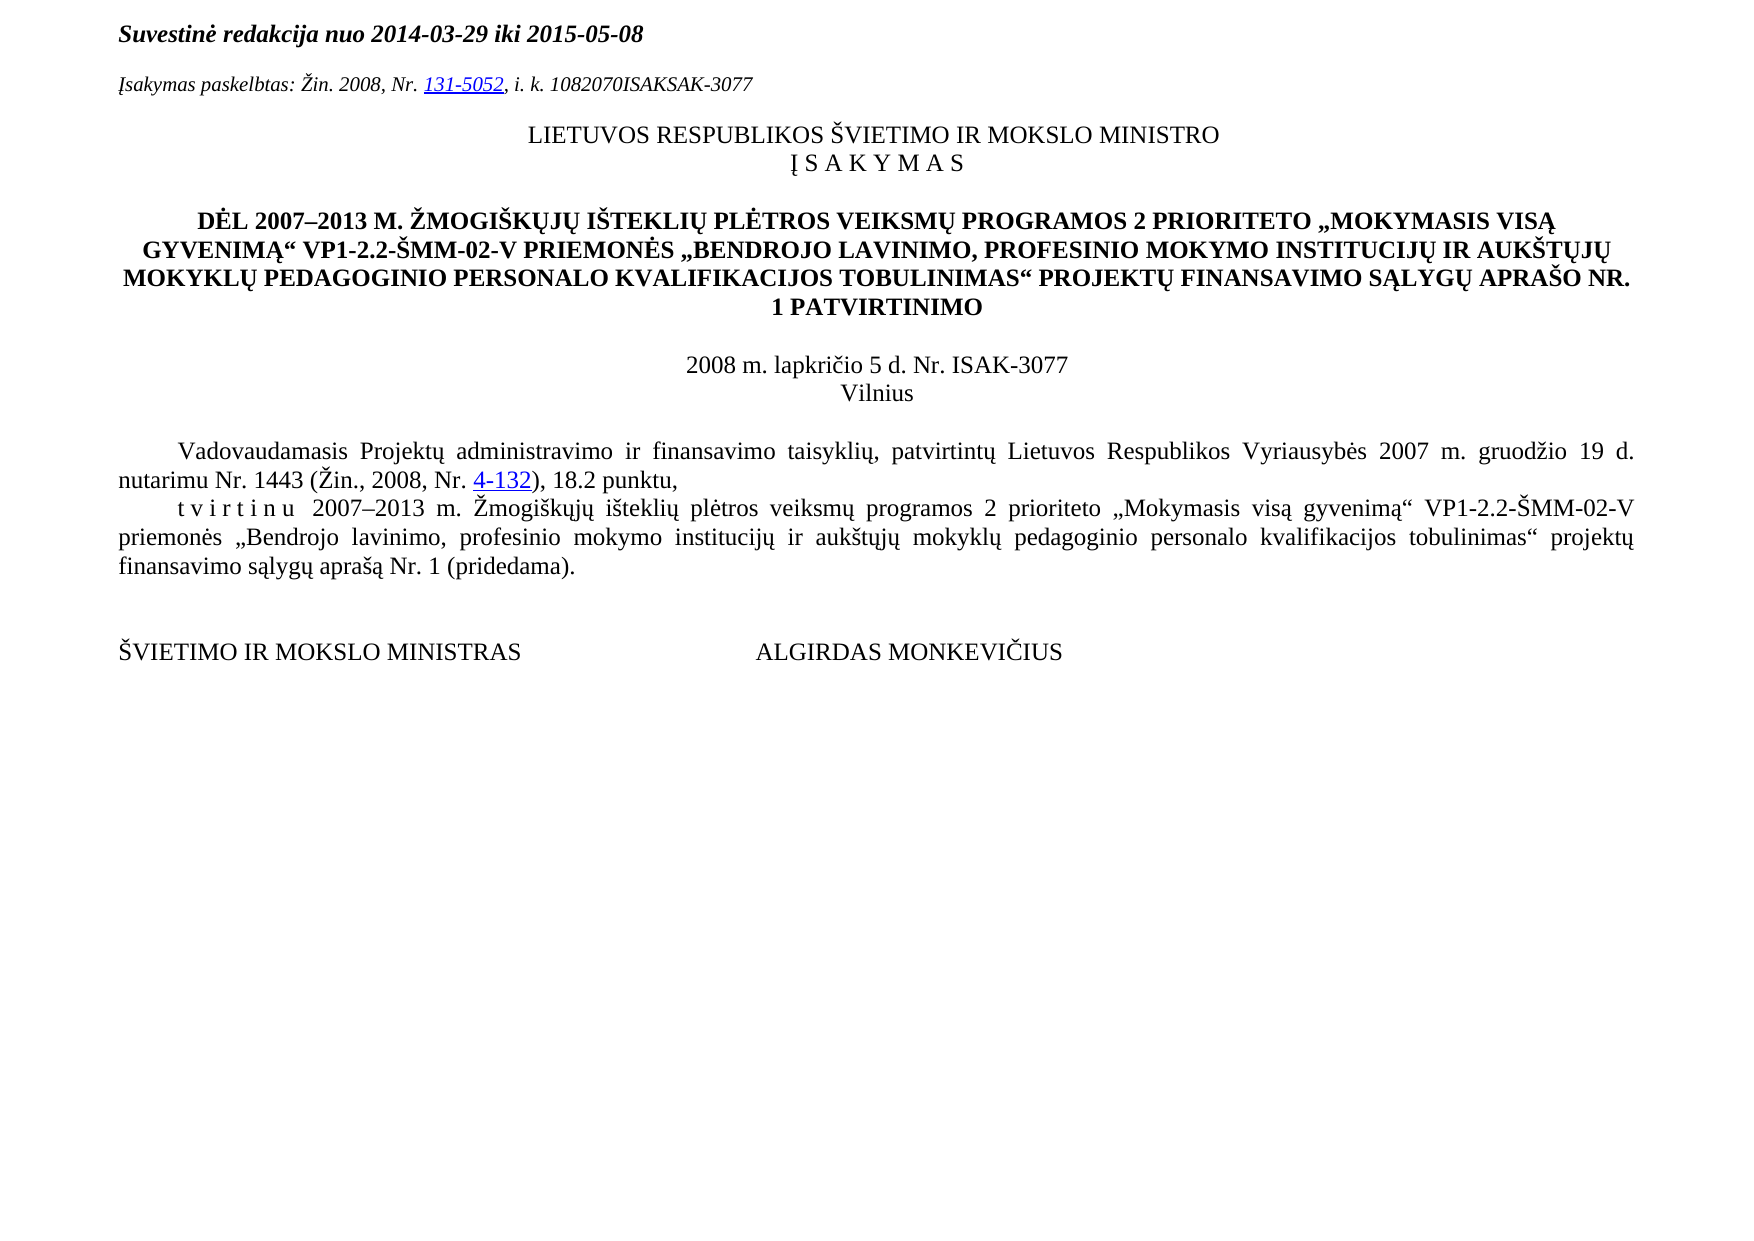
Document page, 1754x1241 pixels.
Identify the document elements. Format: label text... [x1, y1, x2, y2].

text Vilnius [118, 378, 1636, 407]
text Suvestinė redakcija nuo 2014-03-29 iki 2015-05-08 [118, 19, 1636, 47]
text Įsakymas paskelbtas: Žin. 2008, Nr. 131-5052, i. k. 1082070ISAKSAK-3077 [118, 72, 1636, 96]
text Vadovaudamasis Projektų administravimo ir finansavimo taisyklių, patvirtintų Lietuvos Respublikos Vyriausybės 2007 m. gruodžio 19 d. nutarimu Nr. 1443 (Žin., 2008, Nr. 4-132), 18.2 punktu, [118, 436, 1636, 493]
text 2008 m. lapkričio 5 d. Nr. ISAK-3077 [118, 350, 1636, 378]
text DĖL 2007–2013 M. ŽMOGIŠKŲJŲ IŠTEKLIŲ PLĖTROS VEIKSMŲ PROGRAMOS 2 PRIORITETO „MOKYMASIS VISĄ GYVENIMĄ“ VP1-2.2-ŠMM-02-V PRIEMONĖS „BENDROJO LAVINIMO, PROFESINIO MOKYMO INSTITUCIJŲ IR AUKŠTŲJŲ MOKYKLŲ PEDAGOGINIO PERSONALO KVALIFIKACIJOS TOBULINIMAS“ PROJEKTŲ FINANSAVIMO SĄLYGŲ APRAŠO NR. 1 PATVIRTINIMO [118, 206, 1636, 321]
text LIETUVOS RESPUBLIKOS ŠVIETIMO IR MOKSLO MINISTRO [118, 120, 1636, 148]
text ŠVIETIMO IR MOKSLO MINISTRAS ALGIRDAS MONKEVIČIUS [118, 637, 1636, 666]
text ĮSAKYMAS [118, 148, 1636, 177]
text tvirtinu 2007–2013 m. Žmogiškųjų išteklių plėtros veiksmų programos 2 prioriteto „Mokymasis visą gyvenimą“ VP1-2.2-ŠMM-02-V priemonės „Bendrojo lavinimo, profesinio mokymo institucijų ir aukštųjų mokyklų pedagoginio personalo kvalifikacijos tobulinimas“ projektų finansavimo sąlygų aprašą Nr. 1 (pridedama). [118, 493, 1636, 580]
